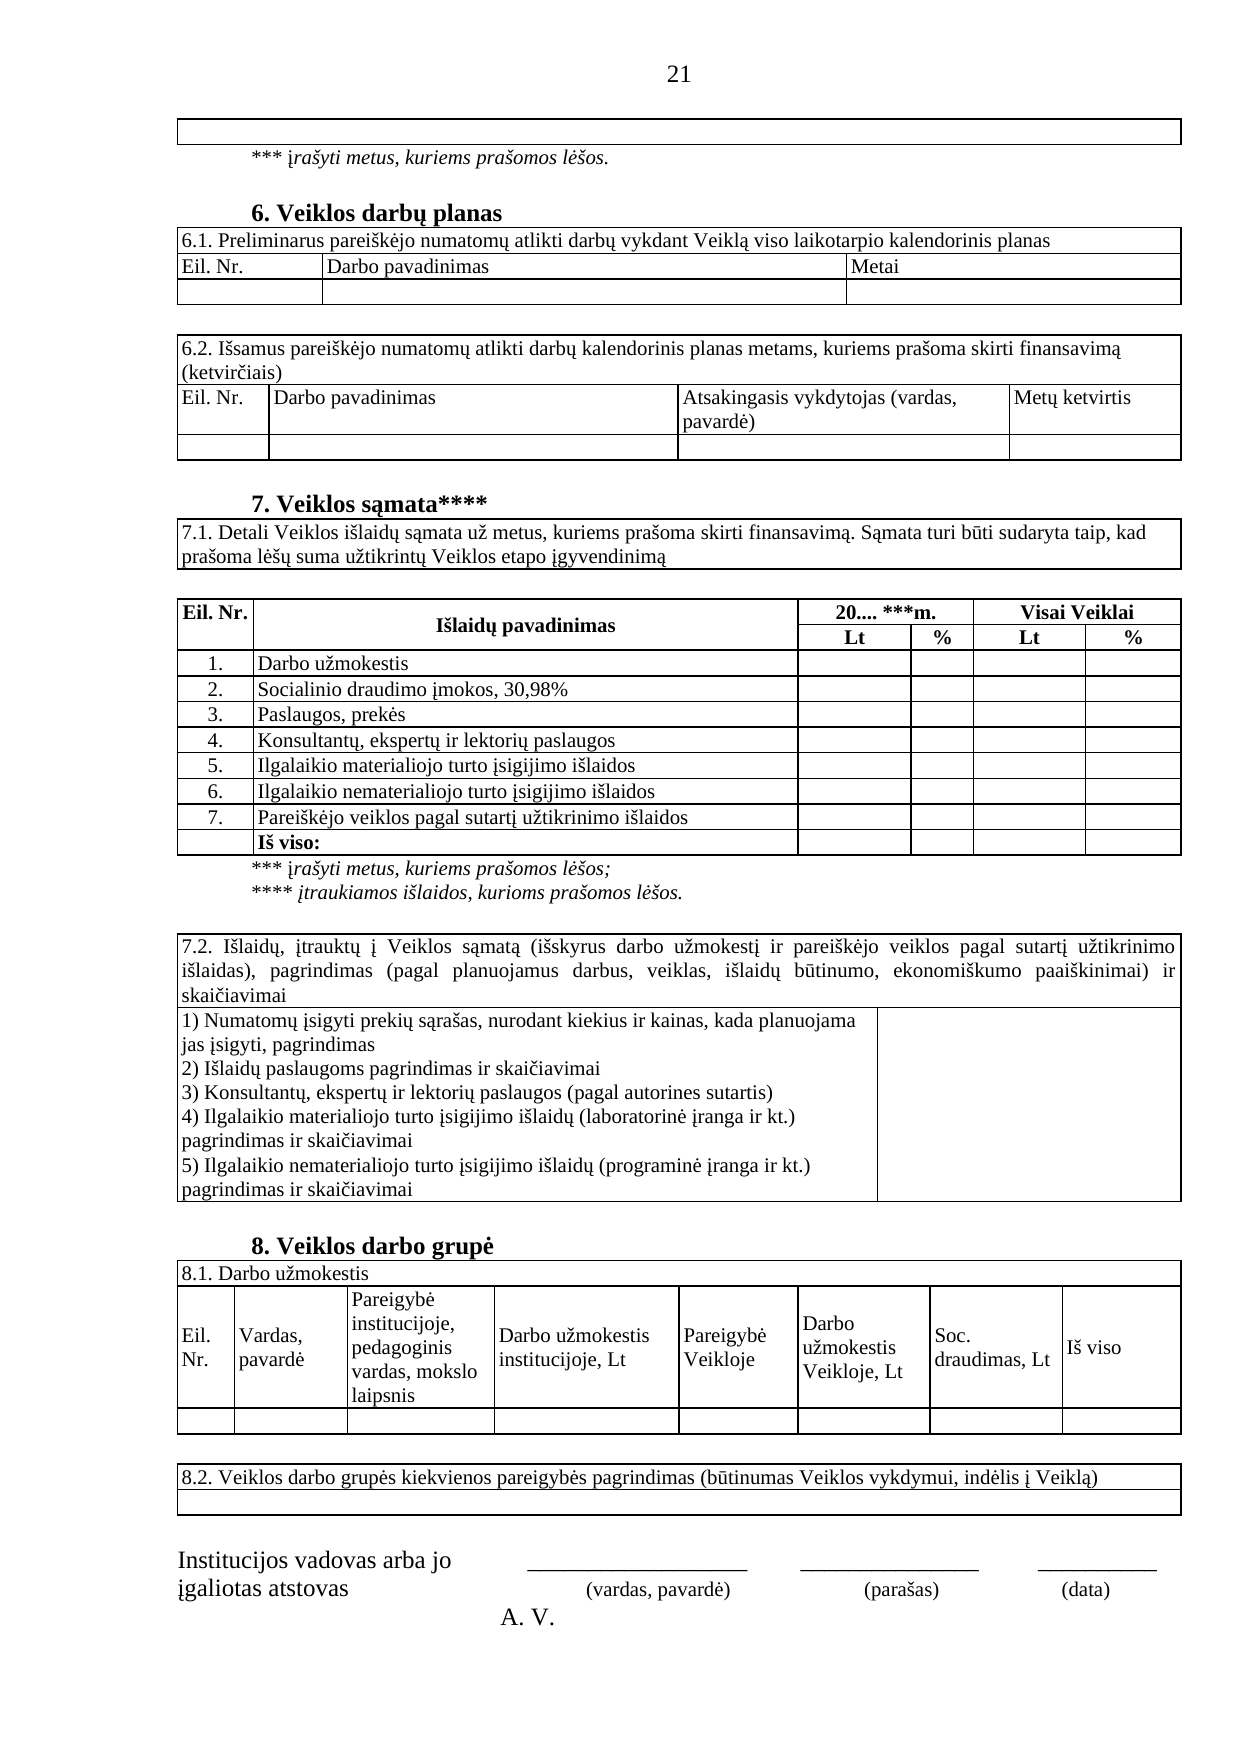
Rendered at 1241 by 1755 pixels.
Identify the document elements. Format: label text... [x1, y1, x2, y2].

table_cell [878, 1008, 1180, 1201]
table_cell 7. [249, 805, 253, 829]
table_cell [230, 1409, 234, 1433]
table_cell [1081, 728, 1085, 752]
text *** įrašyti metus, kuriems prašomos lėšos. [177, 145, 1181, 169]
table_cell Darbo pavadinimas [270, 385, 677, 433]
table_cell [1081, 830, 1085, 854]
table_cell [323, 280, 327, 304]
table_cell [969, 830, 973, 854]
table_header Išlaidų pavadinimas [254, 600, 797, 649]
table_cell [249, 830, 253, 854]
table_cell Lt [1081, 625, 1085, 649]
table_cell Vardas, pavardė [235, 1287, 347, 1407]
table_cell Darbo užmokestis institucijoje, Lt [495, 1287, 678, 1407]
table_cell [1081, 753, 1085, 777]
table_cell Eil. Nr. [178, 1287, 234, 1407]
table_cell [1058, 1409, 1062, 1433]
table_cell Darbo užmokestis Veikloje, Lt [799, 1287, 929, 1407]
table_cell % [969, 625, 973, 649]
table_cell [969, 728, 973, 752]
table_cell [969, 779, 973, 803]
table_cell [1081, 651, 1085, 675]
table_header Eil. Nr. [178, 600, 253, 649]
text **** įtraukiamos išlaidos, kurioms prašomos lėšos. [177, 880, 1181, 904]
text Institucijos vadovas arba jo [177, 1545, 1181, 1573]
table_cell [318, 280, 322, 304]
table_cell [1081, 702, 1085, 726]
text *** įrašyti metus, kuriems prašomos lėšos; [177, 856, 1181, 880]
table_cell [969, 677, 973, 701]
table_cell [1081, 805, 1085, 829]
text 7. Veiklos sąmata**** [177, 489, 1181, 518]
table_cell [969, 753, 973, 777]
table_cell Eil. Nr. [178, 385, 268, 433]
table_cell [343, 1409, 347, 1433]
text A. V. [177, 1602, 1181, 1631]
table_cell [490, 1409, 494, 1433]
table_cell [969, 651, 973, 675]
table_cell Iš viso [1063, 1287, 1180, 1407]
table_cell 4. [249, 728, 253, 752]
table_cell [969, 702, 973, 726]
table_cell [842, 280, 846, 304]
text įgaliotas atstovas (vardas, pavardė) (parašas) (data) [177, 1573, 1181, 1602]
table_cell 6. [249, 779, 253, 803]
table_cell [1081, 677, 1085, 701]
table_cell 2. [249, 677, 253, 701]
table_cell [1081, 779, 1085, 803]
table_cell 1. [249, 651, 253, 675]
text 8. Veiklos darbo grupė [177, 1231, 1181, 1260]
table_cell 5. [249, 753, 253, 777]
table_cell [969, 805, 973, 829]
table_cell Pareigybė Veikloje [680, 1287, 797, 1407]
table_cell [847, 280, 851, 304]
table_cell [1005, 435, 1009, 459]
table_cell Metų ketvirtis [1010, 385, 1180, 433]
table_cell Soc. draudimas, Lt [931, 1287, 1062, 1407]
table_cell 3. [249, 702, 253, 726]
text 6. Veiklos darbų planas [177, 198, 1181, 227]
